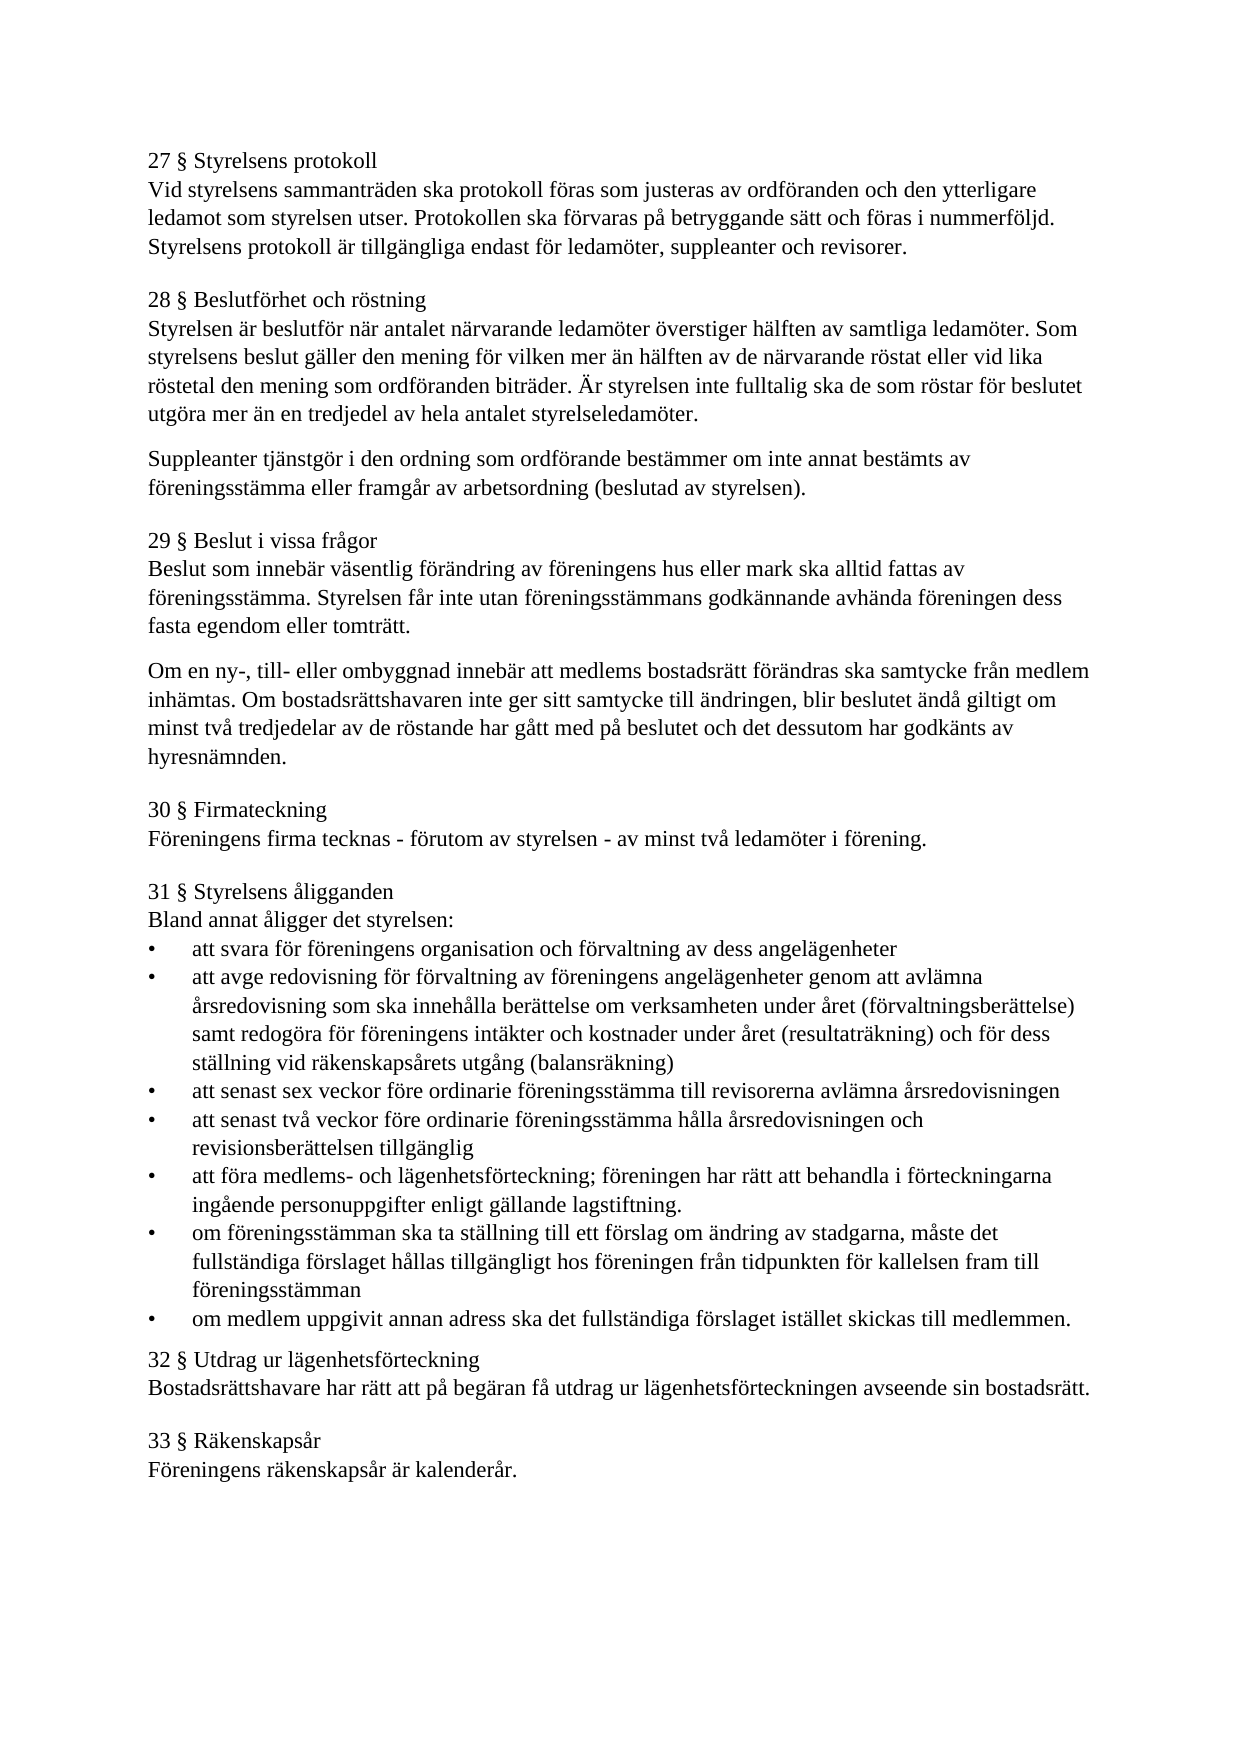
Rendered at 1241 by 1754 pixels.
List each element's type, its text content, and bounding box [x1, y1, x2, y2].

text • att senast sex veckor före ordinarie föreningsstämma till revisorerna avlämna årsredovisningen [148, 1077, 1093, 1103]
text • om medlem uppgivit annan adress ska det fullständiga förslaget istället skickas till medlemmen. [148, 1305, 1093, 1331]
text 28 § Beslutförhet och röstning [148, 286, 1093, 313]
text • om föreningsstämman ska ta ställning till ett förslag om ändring av stadgarna, måste det fullständiga förslaget hållas tillgängligt hos föreningen från tidpunkten för kallelsen fram till föreningsstämman [148, 1219, 1093, 1303]
text 29 § Beslut i vissa frågor [148, 527, 1093, 553]
text Föreningens räkenskapsår är kalenderår. [148, 1456, 1093, 1482]
text Vid styrelsens sammanträden ska protokoll föras som justeras av ordföranden och den ytterligare ledamot som styrelsen utser. Protokollen ska förvaras på betryggande sätt och föras i nummerföljd. Styrelsens protokoll är tillgängliga endast för ledamöter, suppleanter och revisorer. [148, 176, 1093, 259]
text • att svara för föreningens organisation och förvaltning av dess angelägenheter [148, 935, 1093, 961]
text • att föra medlems- och lägenhetsförteckning; föreningen har rätt att behandla i förteckningarna ingående personuppgifter enligt gällande lagstiftning. [148, 1162, 1093, 1217]
text Styrelsen är beslutför när antalet närvarande ledamöter överstiger hälften av samtliga ledamöter. Som styrelsens beslut gäller den mening för vilken mer än hälften av de närvarande röstat eller vid lika röstetal den mening som ordföranden biträder. Är styrelsen inte fulltalig ska de som röstar för beslutet utgöra mer än en tredjedel av hela antalet styrelseledamöter. [148, 315, 1093, 426]
text 31 § Styrelsens åligganden [148, 878, 1093, 904]
text 33 § Räkenskapsår [148, 1427, 1093, 1454]
text Beslut som innebär väsentlig förändring av föreningens hus eller mark ska alltid fattas av föreningsstämma. Styrelsen får inte utan föreningsstämmans godkännande avhända föreningen dess fasta egendom eller tomträtt. [148, 556, 1093, 639]
text 27 § Styrelsens protokoll [148, 148, 1093, 174]
text Om en ny-, till- eller ombyggnad innebär att medlems bostadsrätt förändras ska samtycke från medlem inhämtas. Om bostadsrättshavaren inte ger sitt samtycke till ändringen, blir beslutet ändå giltigt om minst två tredjedelar av de röstande har gått med på beslutet och det dessutom har godkänts av hyresnämnden. [148, 657, 1093, 769]
text 32 § Utdrag ur lägenhetsförteckning [148, 1346, 1093, 1372]
text Föreningens firma tecknas - förutom av styrelsen - av minst två ledamöter i förening. [148, 825, 1093, 851]
text • att avge redovisning för förvaltning av föreningens angelägenheter genom att avlämna årsredovisning som ska innehålla berättelse om verksamheten under året (förvaltningsberättelse) samt redogöra för föreningens intäkter och kostnader under året (resultaträkning) och för dess ställning vid räkenskapsårets utgång (balansräkning) [148, 963, 1093, 1075]
text Suppleanter tjänstgör i den ordning som ordförande bestämmer om inte annat bestämts av föreningsstämma eller framgår av arbetsordning (beslutad av styrelsen). [148, 445, 1093, 500]
text Bostadsrättshavare har rätt att på begäran få utdrag ur lägenhetsförteckningen avseende sin bostadsrätt. [148, 1374, 1093, 1400]
text • att senast två veckor före ordinarie föreningsstämma hålla årsredovisningen och revisionsberättelsen tillgänglig [148, 1106, 1093, 1160]
text Bland annat åligger det styrelsen: [148, 907, 1093, 933]
text 30 § Firmateckning [148, 796, 1093, 823]
